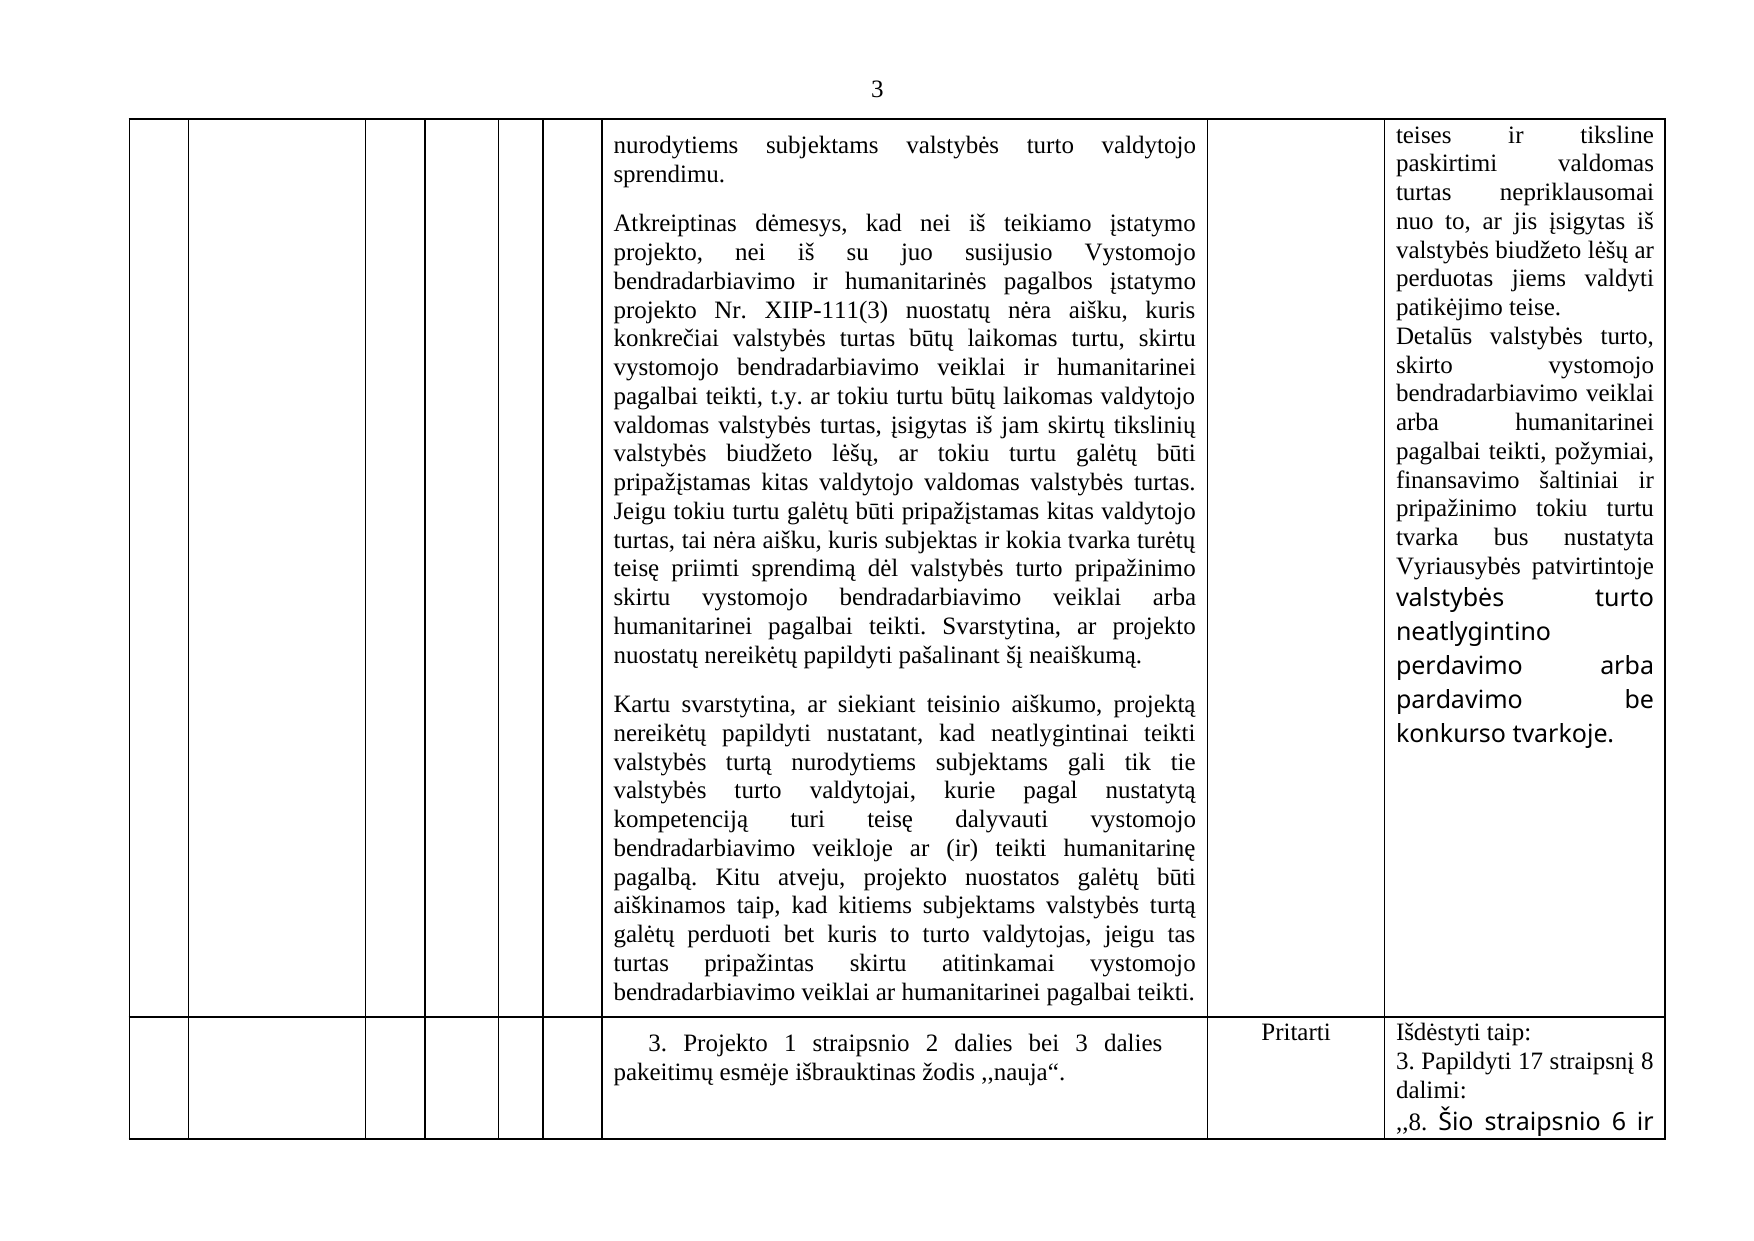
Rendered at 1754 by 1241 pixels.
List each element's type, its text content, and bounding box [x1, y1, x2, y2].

table_cell [189, 1018, 365, 1138]
table_cell [130, 1018, 188, 1138]
table_cell [189, 120, 365, 1016]
table_cell [426, 1018, 498, 1138]
table_cell nurodytiems subjektams valstybės turto valdytojo sprendimu. Atkreiptinas dėmesys, kad nei iš teikiamo įstatymo projekto, nei iš su juo susijusio Vystomojo bendradarbiavimo ir humanitarinės pagalbos įstatymo projekto Nr. XIIP-111(3) nuostatų nėra aišku, kuris konkrečiai valstybės turtas būtų laikomas turtu, skirtu vystomojo bendradarbiavimo veiklai ir humanitarinei pagalbai teikti, t.y. ar tokiu turtu būtų laikomas valdytojo valdomas valstybės turtas, įsigytas iš jam skirtų tikslinių valstybės biudžeto lėšų, ar tokiu turtu galėtų būti pripažįstamas kitas valdytojo valdomas valstybės turtas. Jeigu tokiu turtu galėtų būti pripažįstamas kitas valdytojo turtas, tai nėra aišku, kuris subjektas ir kokia tvarka turėtų teisę priimti sprendimą dėl valstybės turto pripažinimo skirtu vystomojo bendradarbiavimo veiklai arba humanitarinei pagalbai teikti. Svarstytina, ar projekto nuostatų nereikėtų papildyti pašalinant šį neaiškumą. Kartu svarstytina, ar siekiant teisinio aiškumo, projektą nereikėtų papildyti nustatant, kad neatlygintinai teikti valstybės turtą nurodytiems subjektams gali tik tie valstybės turto valdytojai, kurie pagal nustatytą kompetenciją turi teisę dalyvauti vystomojo bendradarbiavimo veikloje ar (ir) teikti humanitarinę pagalbą. Kitu atveju, projekto nuostatos galėtų būti aiškinamos taip, kad kitiems subjektams valstybės turtą galėtų perduoti bet kuris to turto valdytojas, jeigu tas turtas pripažintas skirtu atitinkamai vystomojo bendradarbiavimo veiklai ar humanitarinei pagalbai teikti. [603, 120, 1207, 1016]
table_cell Išdėstyti taip: 3. Papildyti 17 straipsnį 8 dalimi: ,,8. Šio straipsnio 6 ir [1385, 1018, 1664, 1138]
table_cell [366, 120, 424, 1016]
table_cell [1208, 120, 1384, 1016]
table_cell [426, 120, 498, 1016]
table_cell [544, 120, 601, 1016]
table_cell [130, 120, 188, 1016]
table_cell 3. Projekto 1 straipsnio 2 dalies bei 3 dalies pakeitimų esmėje išbrauktinas žodis ,,nauja“. [603, 1018, 1207, 1138]
table_cell Pritarti [1208, 1018, 1384, 1138]
table_cell [499, 120, 542, 1016]
table_cell [366, 1018, 424, 1138]
table_cell teises ir tiksline paskirtimi valdomas turtas nepriklausomai nuo to, ar jis įsigytas iš valstybės biudžeto lėšų ar perduotas jiems valdyti patikėjimo teise. Detalūs valstybės turto, skirto vystomojo bendradarbiavimo veiklai arba humanitarinei pagalbai teikti, požymiai, finansavimo šaltiniai ir pripažinimo tokiu turtu tvarka bus nustatyta Vyriausybės patvirtintoje valstybės turto neatlygintino perdavimo arba pardavimo be konkurso tvarkoje. [1385, 120, 1664, 1016]
table_cell [544, 1018, 601, 1138]
table_cell [499, 1018, 542, 1138]
